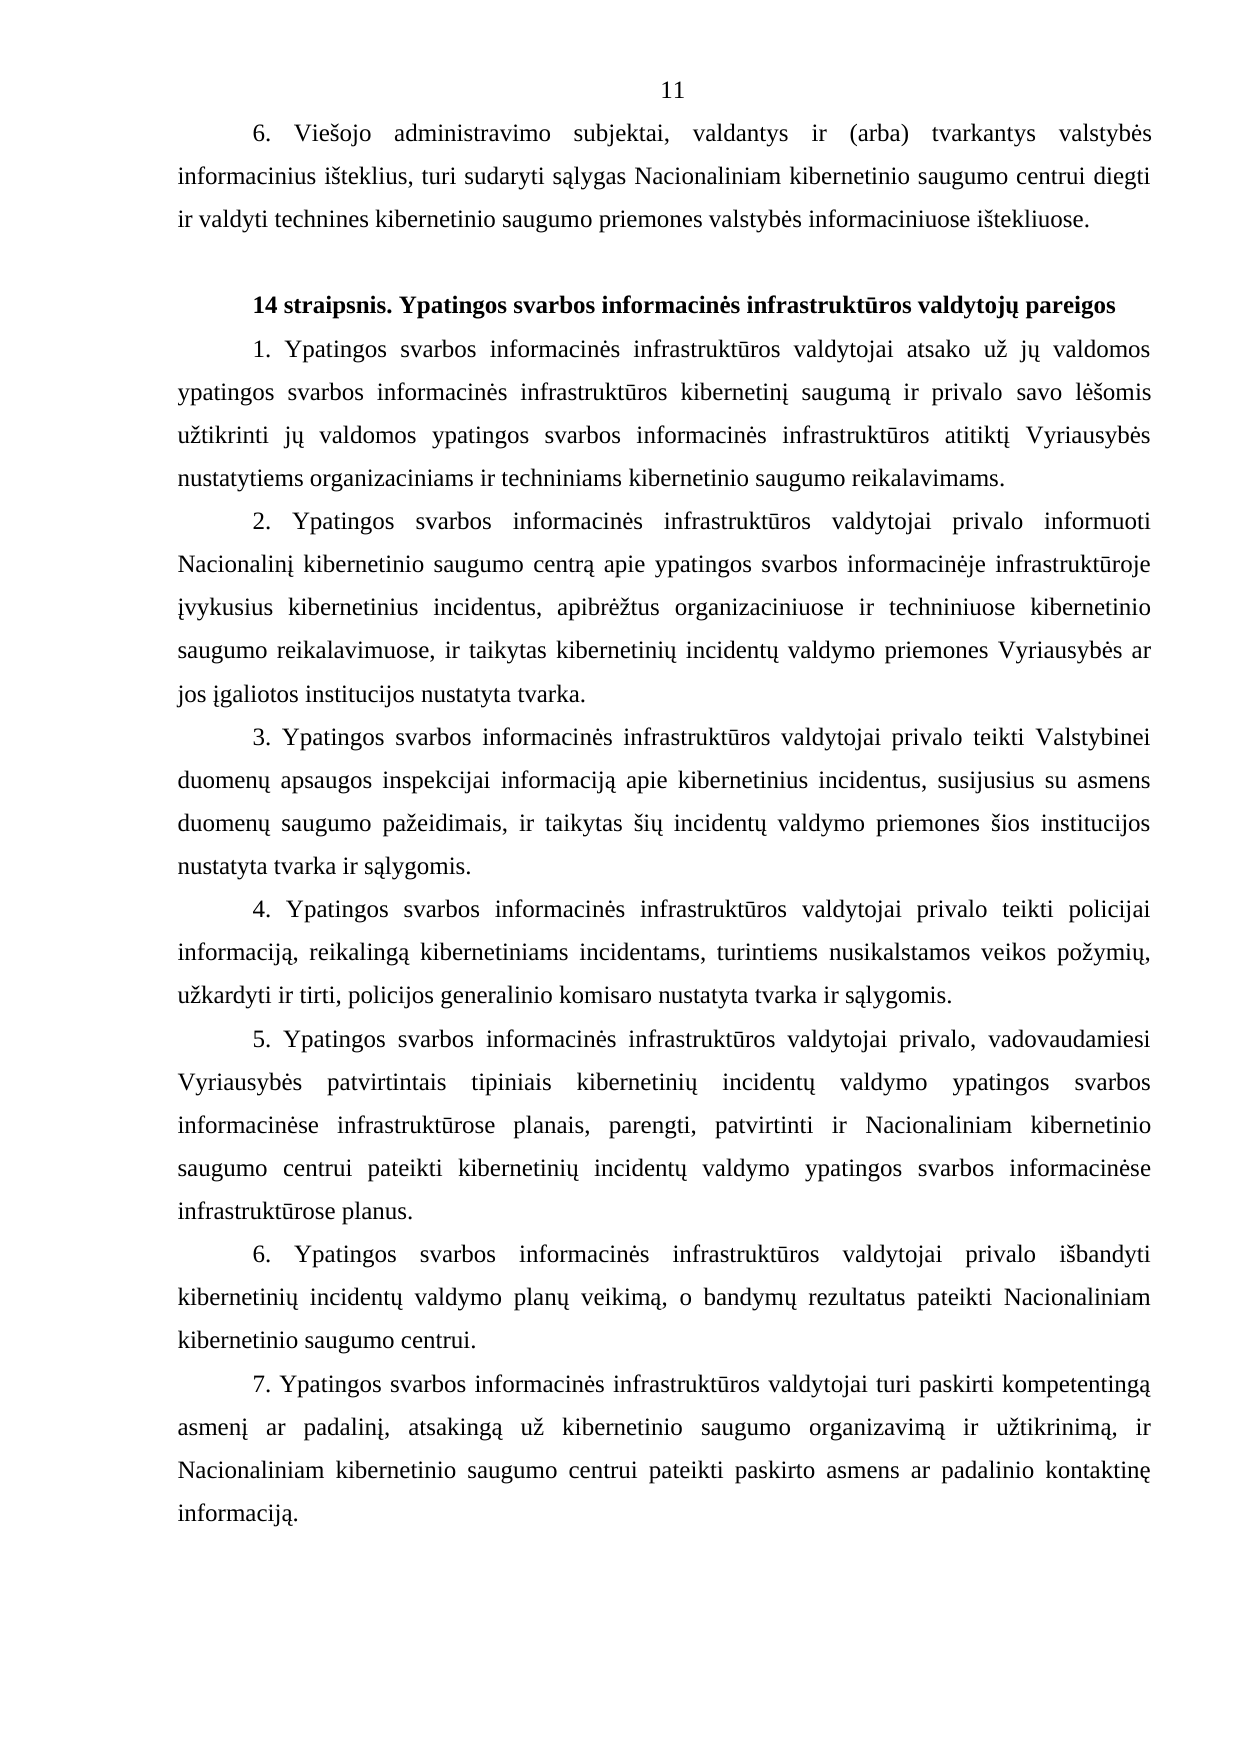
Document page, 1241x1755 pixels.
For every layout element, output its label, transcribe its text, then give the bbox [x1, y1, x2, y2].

text 4. Ypatingos svarbos informacinės infrastruktūros valdytojai privalo teikti policijai informaciją, reikalingą kibernetiniams incidentams, turintiems nusikalstamos veikos požymių, užkardyti ir tirti, policijos generalinio komisaro nustatyta tvarka ir sąlygomis. [177, 894, 1152, 1009]
text 2. Ypatingos svarbos informacinės infrastruktūros valdytojai privalo informuoti Nacionalinį kibernetinio saugumo centrą apie ypatingos svarbos informacinėje infrastruktūroje įvykusius kibernetinius incidentus, apibrėžtus organizaciniuose ir techniniuose kibernetinio saugumo reikalavimuose, ir taikytas kibernetinių incidentų valdymo priemones Vyriausybės ar jos įgaliotos institucijos nustatyta tvarka. [177, 506, 1152, 707]
text 7. Ypatingos svarbos informacinės infrastruktūros valdytojai turi paskirti kompetentingą asmenį ar padalinį, atsakingą už kibernetinio saugumo organizavimą ir užtikrinimą, ir Nacionaliniam kibernetinio saugumo centrui pateikti paskirto asmens ar padalinio kontaktinę informaciją. [177, 1369, 1152, 1527]
text 5. Ypatingos svarbos informacinės infrastruktūros valdytojai privalo, vadovaudamiesi Vyriausybės patvirtintais tipiniais kibernetinių incidentų valdymo ypatingos svarbos informacinėse infrastruktūrose planais, parengti, patvirtinti ir Nacionaliniam kibernetinio saugumo centrui pateikti kibernetinių incidentų valdymo ypatingos svarbos informacinėse infrastruktūrose planus. [177, 1024, 1152, 1225]
text 1. Ypatingos svarbos informacinės infrastruktūros valdytojai atsako už jų valdomos ypatingos svarbos informacinės infrastruktūros kibernetinį saugumą ir privalo savo lėšomis užtikrinti jų valdomos ypatingos svarbos informacinės infrastruktūros atitiktį Vyriausybės nustatytiems organizaciniams ir techniniams kibernetinio saugumo reikalavimams. [177, 334, 1152, 492]
text 3. Ypatingos svarbos informacinės infrastruktūros valdytojai privalo teikti Valstybinei duomenų apsaugos inspekcijai informaciją apie kibernetinius incidentus, susijusius su asmens duomenų saugumo pažeidimais, ir taikytas šių incidentų valdymo priemones šios institucijos nustatyta tvarka ir sąlygomis. [177, 722, 1152, 880]
text 6. Ypatingos svarbos informacinės infrastruktūros valdytojai privalo išbandyti kibernetinių incidentų valdymo planų veikimą, o bandymų rezultatus pateikti Nacionaliniam kibernetinio saugumo centrui. [177, 1239, 1152, 1354]
text 6. Viešojo administravimo subjektai, valdantys ir (arba) tvarkantys valstybės informacinius išteklius, turi sudaryti sąlygas Nacionaliniam kibernetinio saugumo centrui diegti ir valdyti technines kibernetinio saugumo priemones valstybės informaciniuose ištekliuose. [177, 118, 1152, 233]
text 14 straipsnis. Ypatingos svarbos informacinės infrastruktūros valdytojų pareigos [177, 291, 1152, 319]
